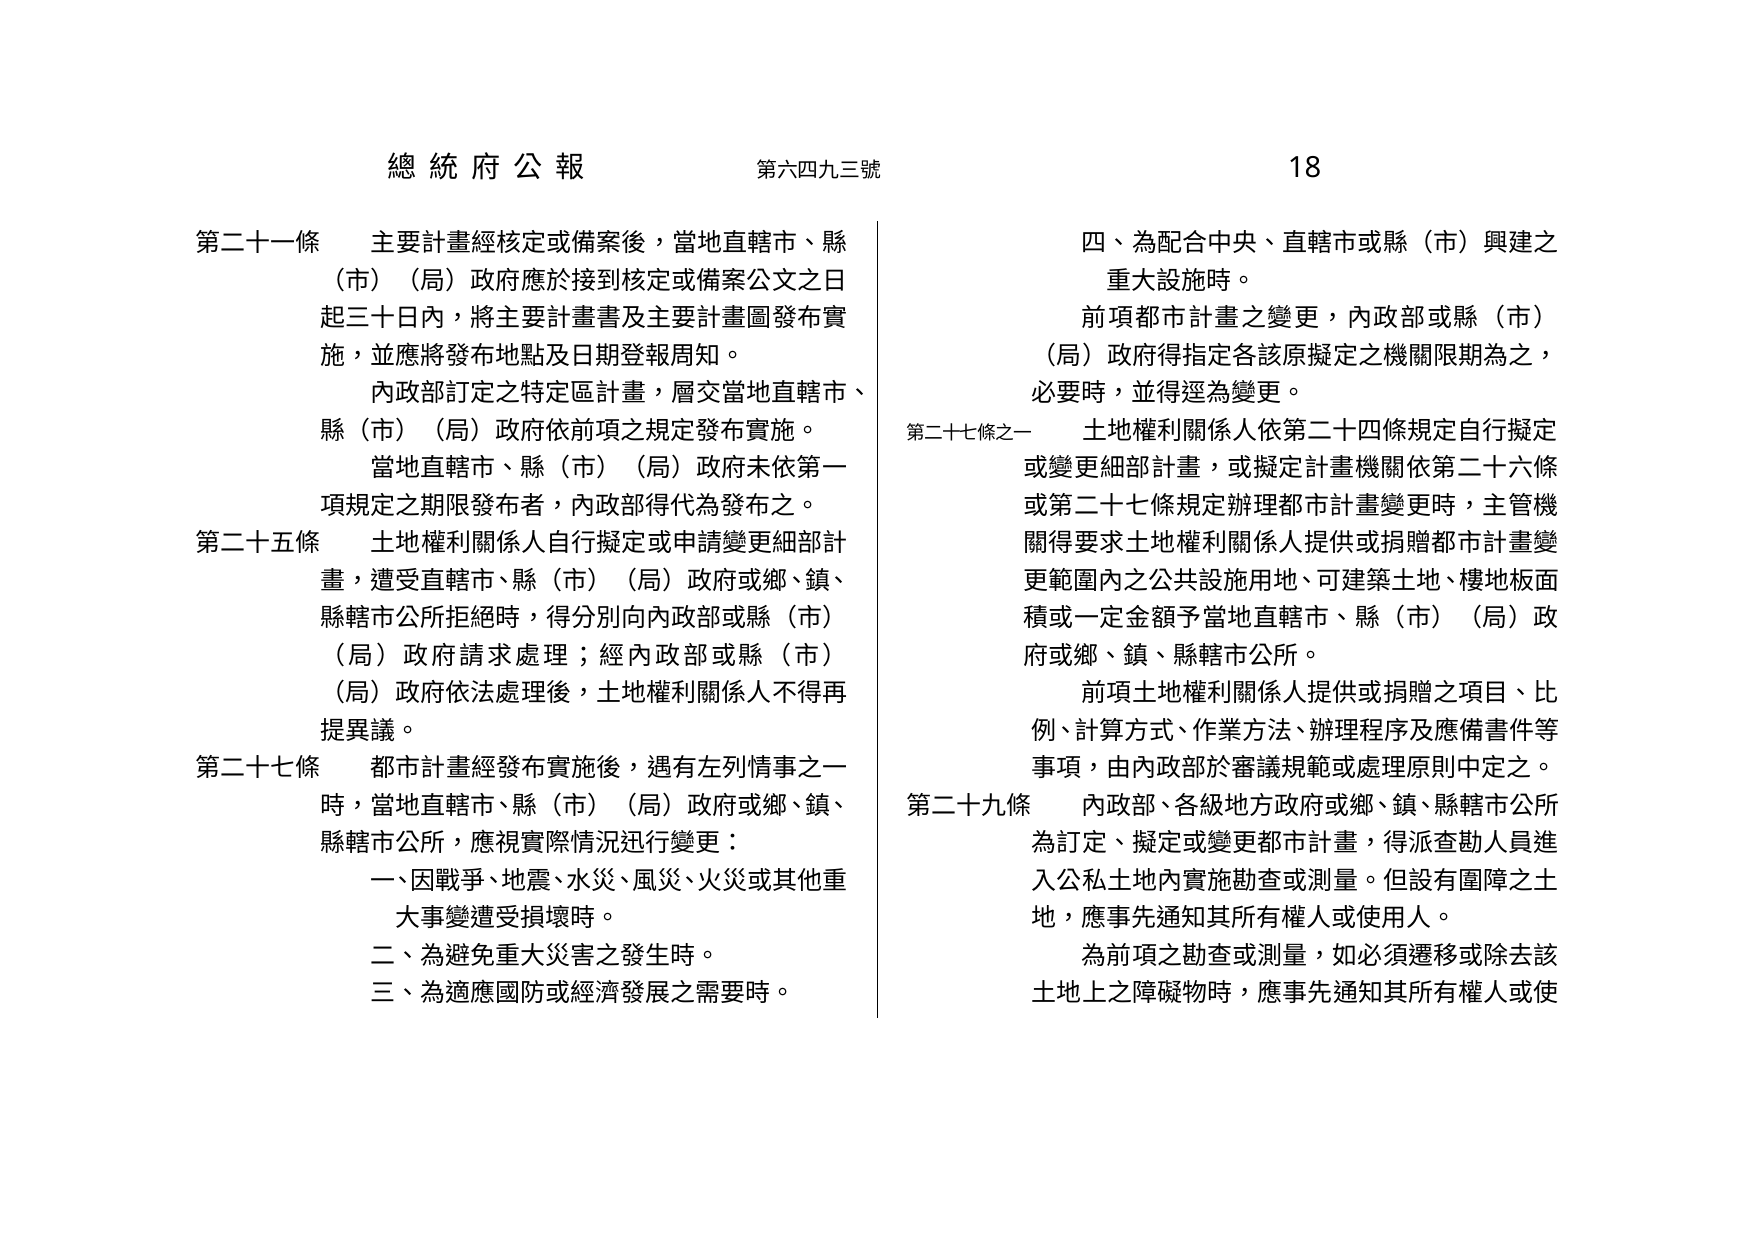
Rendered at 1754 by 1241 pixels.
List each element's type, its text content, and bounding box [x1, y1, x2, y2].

text 一、因戰爭、地震、水災、風災、火災或其他重大事變遭受損壞時。 [370, 859, 847, 934]
text 第二十九條 內政部、各級地方政府或鄉、鎮、縣轄市公所為訂定、擬定或變更都市計畫，得派查勘人員進入公私土地內實施勘查或測量。但設有圍障之土地，應事先通知其所有權人或使用人。 [907, 784, 1559, 934]
text 前項土地權利關係人提供或捐贈之項目、比例、計算方式、作業方法、辦理程序及應備書件等事項，由內政部於審議規範或處理原則中定之。 [1032, 672, 1559, 784]
text 內政部訂定之特定區計畫，層交當地直轄市、縣（市）（局）政府依前項之規定發布實施。 [320, 372, 847, 447]
text 為前項之勘查或測量，如必須遷移或除去該土地上之障礙物時，應事先通知其所有權人或使 [1032, 934, 1559, 1009]
text 四、為配合中央、直轄市或縣（市）興建之重大設施時。 [1082, 222, 1559, 297]
text 三、為適應國防或經濟發展之需要時。 [370, 972, 847, 1009]
text 前項都市計畫之變更，內政部或縣（市）（局）政府得指定各該原擬定之機關限期為之，必要時，並得逕為變更。 [1032, 297, 1559, 409]
text 第二十一條 主要計畫經核定或備案後，當地直轄市、縣（市）（局）政府應於接到核定或備案公文之日起三十日內，將主要計畫書及主要計畫圖發布實施，並應將發布地點及日期登報周知。 [195, 222, 847, 372]
text 當地直轄市、縣（市）（局）政府未依第一項規定之期限發布者，內政部得代為發布之。 [320, 447, 847, 522]
text 二、為避免重大災害之發生時。 [370, 934, 847, 972]
text 第二十五條 土地權利關係人自行擬定或申請變更細部計畫，遭受直轄市、縣（市）（局）政府或鄉、鎮、縣轄市公所拒絕時，得分別向內政部或縣（市）（局）政府請求處理；經內政部或縣（市）（局）政府依法處理後，土地權利關係人不得再提異議。 [195, 522, 847, 747]
text 第二十七條 都市計畫經發布實施後，遇有左列情事之一時，當地直轄市、縣（市）（局）政府或鄉、鎮、縣轄市公所，應視實際情況迅行變更： [195, 747, 847, 859]
text 第二十七條之一 土地權利關係人依第二十四條規定自行擬定或變更細部計畫，或擬定計畫機關依第二十六條或第二十七條規定辦理都市計畫變更時，主管機關得要求土地權利關係人提供或捐贈都市計畫變更範圍內之公共設施用地、可建築土地、樓地板面積或一定金額予當地直轄市、縣（市）（局）政府或鄉、鎮、縣轄市公所。 [907, 409, 1559, 672]
